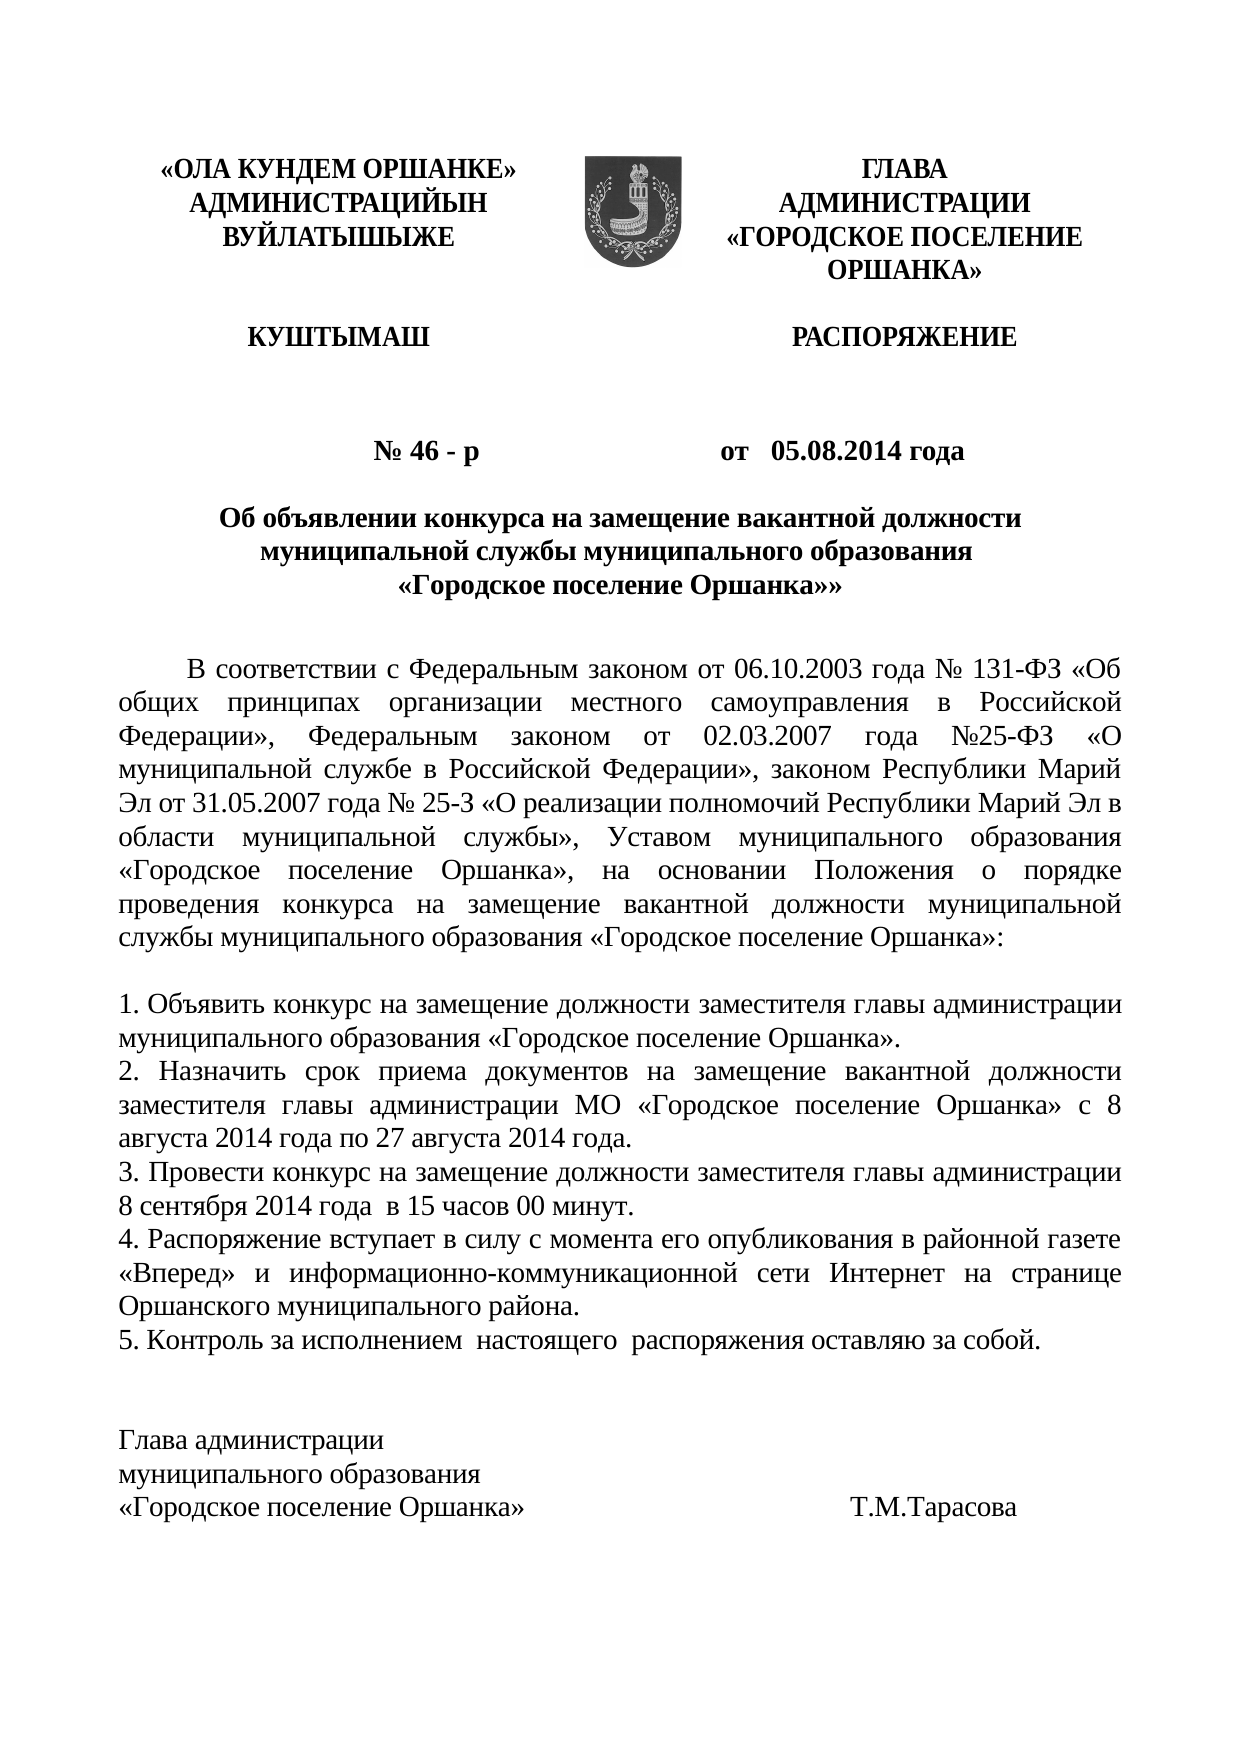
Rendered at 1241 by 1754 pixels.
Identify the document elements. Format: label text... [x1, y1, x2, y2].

text муниципального образования [118, 1456, 1122, 1489]
text В соответствии с Федеральным законом от 06.10.2003 года № 131-ФЗ «Об общих принципах организации местного самоуправления в Российской Федерации», Федеральным законом от 02.03.2007 года №25-ФЗ «О муниципальной службе в Российской Федерации», законом Республики Марий Эл от 31.05.2007 года № 25-З «О реализации полномочий Республики Марий Эл в области муниципальной службы», Уставом муниципального образования «Городское поселение Оршанка», на основании Положения о порядке проведения конкурса на замещение вакантной должности муниципальной службы муниципального образования «Городское поселение Оршанка»: [118, 651, 1122, 953]
text 5. Контроль за исполнением настоящего распоряжения оставляю за собой. [118, 1322, 1122, 1355]
table_header «ОЛА КУНДЕМ ОРШАНКЕ» АДМИНИСТРАЦИЙЫН ВУЙЛАТЫШЫЖЕ КУШТЫМАШ [107, 152, 570, 366]
text 2. Назначить срок приема документов на замещение вакантной должности заместителя главы администрации МО «Городское поселение Оршанка» с 8 августа 2014 года по 27 августа 2014 года. [118, 1053, 1122, 1154]
text 1. Объявить конкурс на замещение должности заместителя главы администрации муниципального образования «Городское поселение Оршанка». [118, 986, 1122, 1053]
text Об объявлении конкурса на замещение вакантной должности муниципальной службы муниципального образования [118, 500, 1122, 567]
table_header [570, 152, 685, 366]
text «Городское поселение Оршанка»» [118, 567, 1122, 601]
text 3. Провести конкурс на замещение должности заместителя главы администрации 8 сентября 2014 года в 15 часов 00 минут. [118, 1154, 1122, 1221]
picture [584, 156, 682, 268]
text «Городское поселение Оршанка» Т.М.Тарасова [118, 1489, 1122, 1523]
text № 46 - р от 05.08.2014 года [118, 433, 1122, 466]
text 4. Распоряжение вступает в силу с момента его опубликования в районной газете «Вперед» и информационно-коммуникационной сети Интернет на странице Оршанского муниципального района. [118, 1221, 1122, 1322]
table_header ГЛАВА АДМИНИСТРАЦИИ «ГОРОДСКОЕ ПОСЕЛЕНИЕ ОРШАНКА» РАСПОРЯЖЕНИЕ [685, 152, 1122, 366]
text Глава администрации [118, 1422, 1122, 1456]
